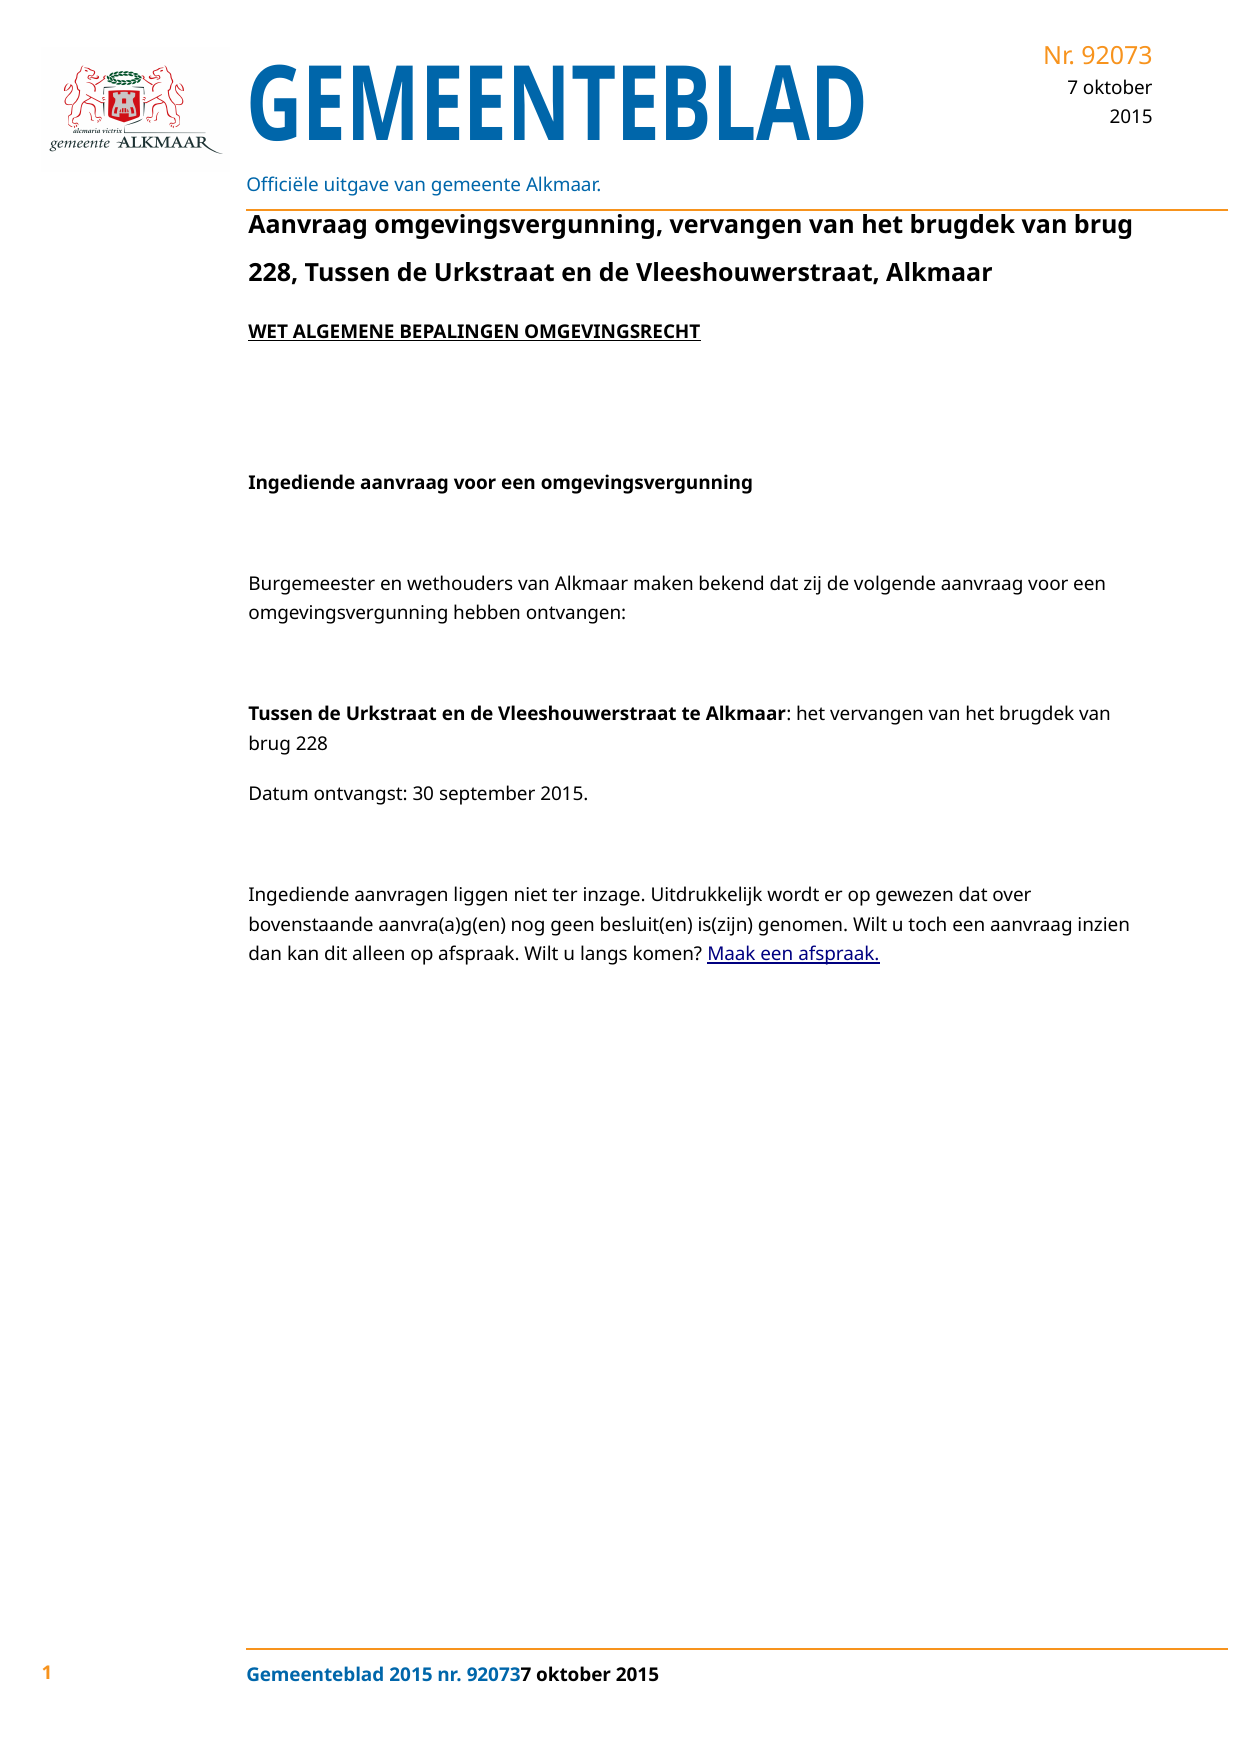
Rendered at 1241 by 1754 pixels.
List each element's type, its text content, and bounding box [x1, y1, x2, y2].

text WET ALGEMENE BEPALINGEN OMGEVINGSRECHT [248, 318, 1152, 344]
text Datum ontvangst: 30 september 2015. [248, 780, 1152, 806]
text Ingediende aanvragen liggen niet ter inzage. Uitdrukkelijk wordt er op gewezen dat over bovenstaande aanvra(a)g(en) nog geen besluit(en) is(zijn) genomen. Wilt u toch een aanvraag inzien dan kan dit alleen op afspraak. Wilt u langs komen? Maak een afspraak. [248, 881, 1152, 966]
picture [41, 47, 231, 172]
text Aanvraag omgevingsvergunning, vervangen van het brugdek van brug 228, Tussen de Urkstraat en de Vleeshouwerstraat, Alkmaar [248, 211, 1152, 288]
text Ingediende aanvraag voor een omgevingsvergunning [248, 469, 1152, 495]
text Tussen de Urkstraat en de Vleeshouwerstraat te Alkmaar: het vervangen van het brugdek van brug 228 [248, 700, 1152, 756]
text Burgemeester en wethouders van Alkmaar maken bekend dat zij de volgende aanvraag voor een omgevingsvergunning hebben ontvangen: [248, 570, 1152, 625]
